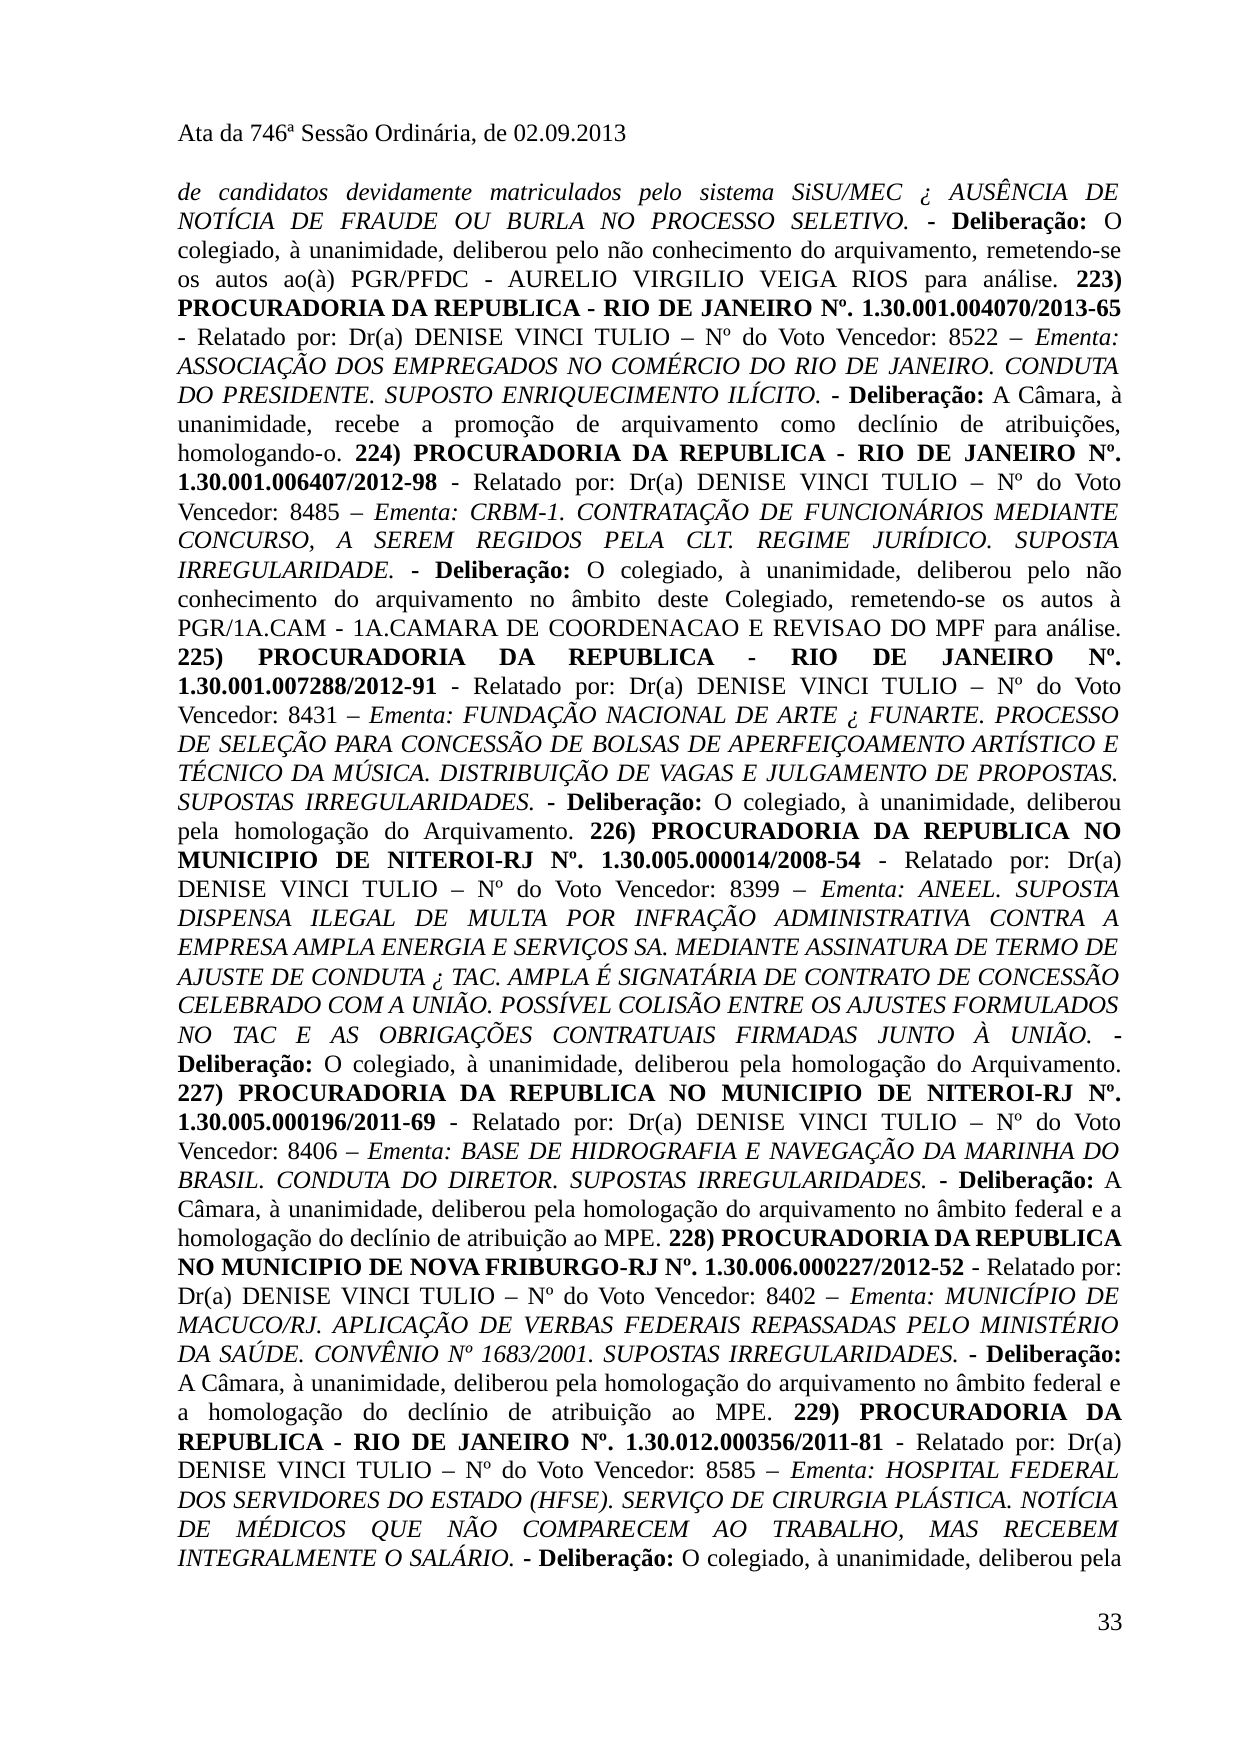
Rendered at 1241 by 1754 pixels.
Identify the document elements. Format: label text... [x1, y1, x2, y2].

text de candidatos devidamente matriculados pelo sistema SiSU/MEC ¿ AUSÊNCIA DE NOTÍCIA DE FRAUDE OU BURLA NO PROCESSO SELETIVO. - Deliberação: O colegiado, à unanimidade, deliberou pelo não conhecimento do arquivamento, remetendo-se os autos ao(à) PGR/PFDC - AURELIO VIRGILIO VEIGA RIOS para análise. 223) PROCURADORIA DA REPUBLICA - RIO DE JANEIRO Nº. 1.30.001.004070/2013-65 - Relatado por: Dr(a) DENISE VINCI TULIO – Nº do Voto Vencedor: 8522 – Ementa: ASSOCIAÇÃO DOS EMPREGADOS NO COMÉRCIO DO RIO DE JANEIRO. CONDUTA DO PRESIDENTE. SUPOSTO ENRIQUECIMENTO ILÍCITO. - Deliberação: A Câmara, à unanimidade, recebe a promoção de arquivamento como declínio de atribuições, homologando-o. 224) PROCURADORIA DA REPUBLICA - RIO DE JANEIRO Nº. 1.30.001.006407/2012-98 - Relatado por: Dr(a) DENISE VINCI TULIO – Nº do Voto Vencedor: 8485 – Ementa: CRBM-1. CONTRATAÇÃO DE FUNCIONÁRIOS MEDIANTE CONCURSO, A SEREM REGIDOS PELA CLT. REGIME JURÍDICO. SUPOSTA IRREGULARIDADE. - Deliberação: O colegiado, à unanimidade, deliberou pelo não conhecimento do arquivamento no âmbito deste Colegiado, remetendo-se os autos à PGR/1A.CAM - 1A.CAMARA DE COORDENACAO E REVISAO DO MPF para análise. 225) PROCURADORIA DA REPUBLICA - RIO DE JANEIRO Nº. 1.30.001.007288/2012-91 - Relatado por: Dr(a) DENISE VINCI TULIO – Nº do Voto Vencedor: 8431 – Ementa: FUNDAÇÃO NACIONAL DE ARTE ¿ FUNARTE. PROCESSO DE SELEÇÃO PARA CONCESSÃO DE BOLSAS DE APERFEIÇOAMENTO ARTÍSTICO E TÉCNICO DA MÚSICA. DISTRIBUIÇÃO DE VAGAS E JULGAMENTO DE PROPOSTAS. SUPOSTAS IRREGULARIDADES. - Deliberação: O colegiado, à unanimidade, deliberou pela homologação do Arquivamento. 226) PROCURADORIA DA REPUBLICA NO MUNICIPIO DE NITEROI-RJ Nº. 1.30.005.000014/2008-54 - Relatado por: Dr(a) DENISE VINCI TULIO – Nº do Voto Vencedor: 8399 – Ementa: ANEEL. SUPOSTA DISPENSA ILEGAL DE MULTA POR INFRAÇÃO ADMINISTRATIVA CONTRA A EMPRESA AMPLA ENERGIA E SERVIÇOS SA. MEDIANTE ASSINATURA DE TERMO DE AJUSTE DE CONDUTA ¿ TAC. AMPLA É SIGNATÁRIA DE CONTRATO DE CONCESSÃO CELEBRADO COM A UNIÃO. POSSÍVEL COLISÃO ENTRE OS AJUSTES FORMULADOS NO TAC E AS OBRIGAÇÕES CONTRATUAIS FIRMADAS JUNTO À UNIÃO. - Deliberação: O colegiado, à unanimidade, deliberou pela homologação do Arquivamento. 227) PROCURADORIA DA REPUBLICA NO MUNICIPIO DE NITEROI-RJ Nº. 1.30.005.000196/2011-69 - Relatado por: Dr(a) DENISE VINCI TULIO – Nº do Voto Vencedor: 8406 – Ementa: BASE DE HIDROGRAFIA E NAVEGAÇÃO DA MARINHA DO BRASIL. CONDUTA DO DIRETOR. SUPOSTAS IRREGULARIDADES. - Deliberação: A Câmara, à unanimidade, deliberou pela homologação do arquivamento no âmbito federal e a homologação do declínio de atribuição ao MPE. 228) PROCURADORIA DA REPUBLICA NO MUNICIPIO DE NOVA FRIBURGO-RJ Nº. 1.30.006.000227/2012-52 - Relatado por: Dr(a) DENISE VINCI TULIO – Nº do Voto Vencedor: 8402 – Ementa: MUNICÍPIO DE MACUCO/RJ. APLICAÇÃO DE VERBAS FEDERAIS REPASSADAS PELO MINISTÉRIO DA SAÚDE. CONVÊNIO Nº 1683/2001. SUPOSTAS IRREGULARIDADES. - Deliberação: A Câmara, à unanimidade, deliberou pela homologação do arquivamento no âmbito federal e a homologação do declínio de atribuição ao MPE. 229) PROCURADORIA DA REPUBLICA - RIO DE JANEIRO Nº. 1.30.012.000356/2011-81 - Relatado por: Dr(a) DENISE VINCI TULIO – Nº do Voto Vencedor: 8585 – Ementa: HOSPITAL FEDERAL DOS SERVIDORES DO ESTADO (HFSE). SERVIÇO DE CIRURGIA PLÁSTICA. NOTÍCIA DE MÉDICOS QUE NÃO COMPARECEM AO TRABALHO, MAS RECEBEM INTEGRALMENTE O SALÁRIO. - Deliberação: O colegiado, à unanimidade, deliberou pela [177, 177, 1122, 1572]
